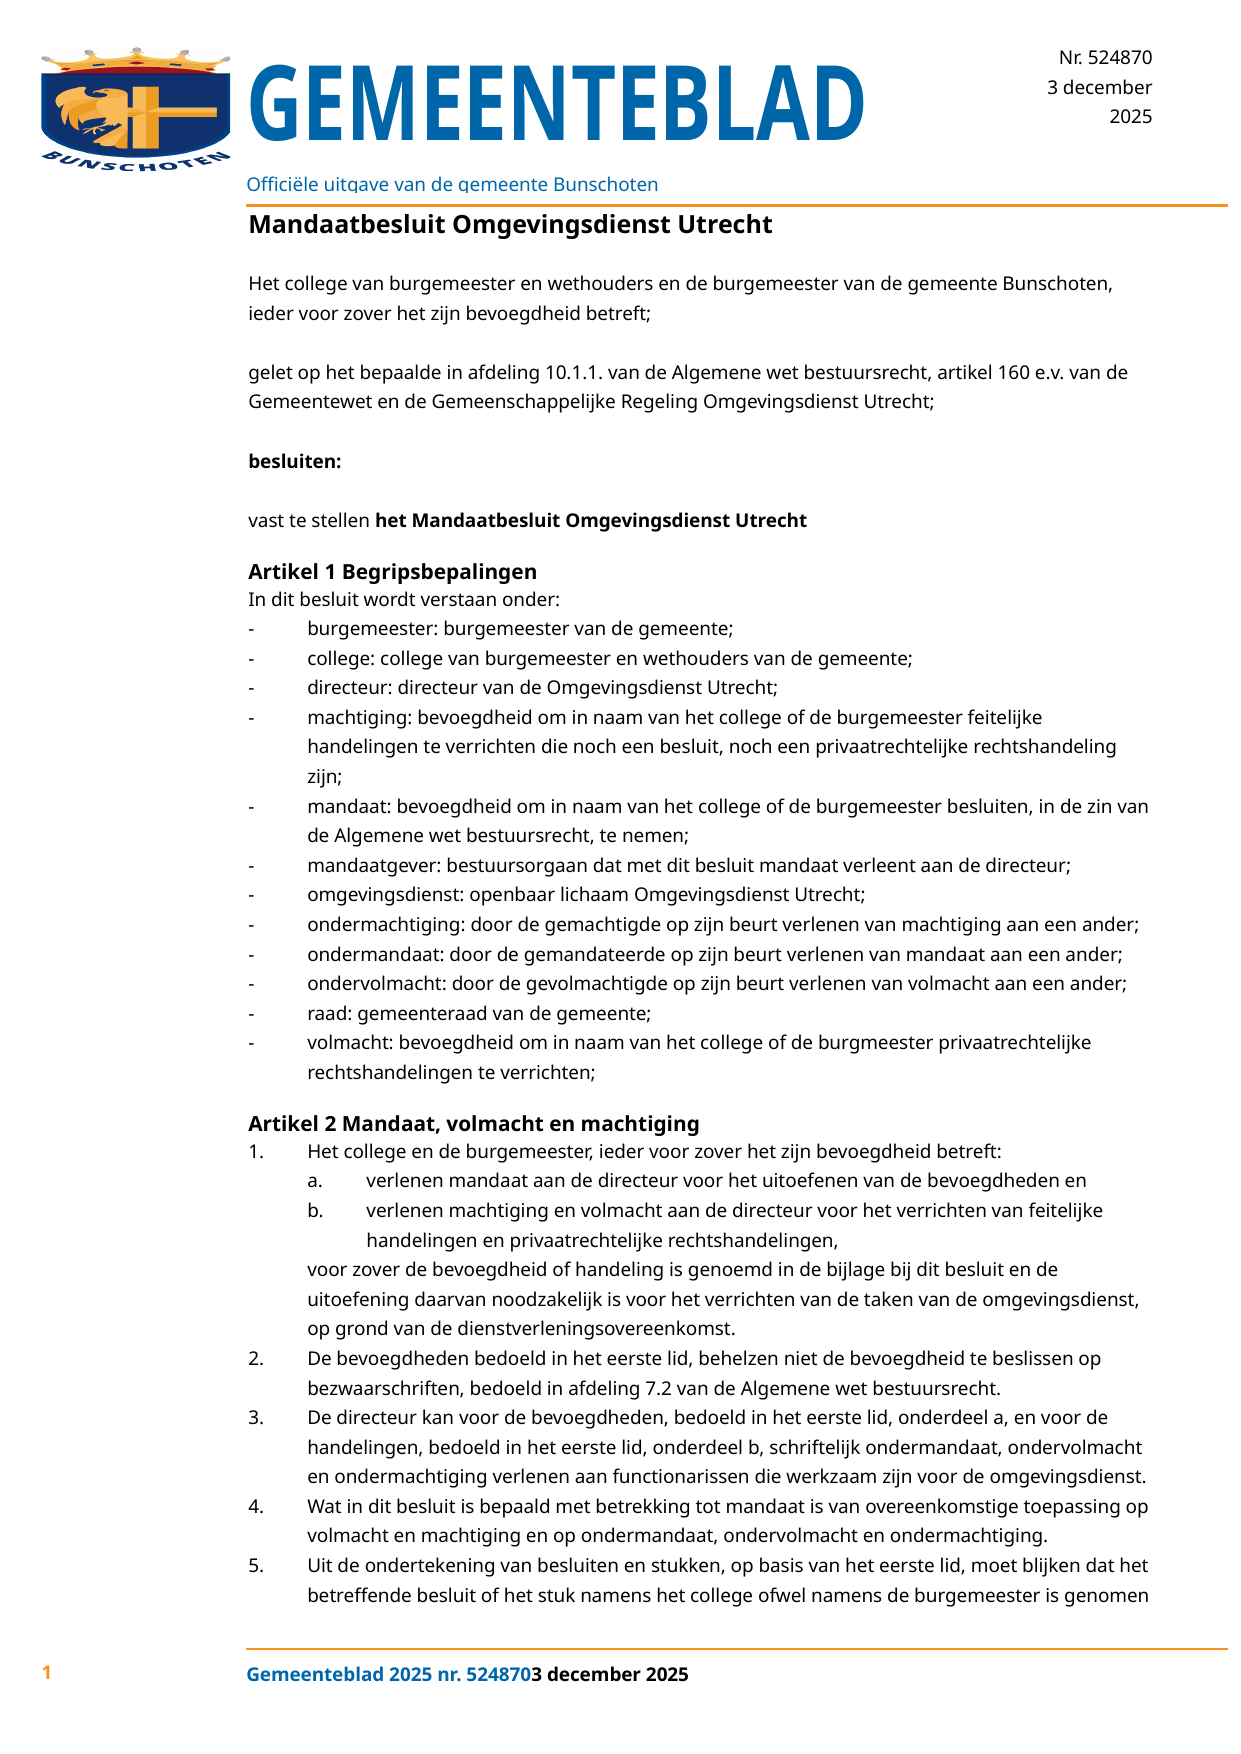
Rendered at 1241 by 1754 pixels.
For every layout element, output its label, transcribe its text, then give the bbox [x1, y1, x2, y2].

picture [41, 47, 231, 172]
text In dit besluit wordt verstaan onder: [248, 586, 1152, 612]
text gelet op het bepaalde in afdeling 10.1.1. van de Algemene wet bestuursrecht, artikel 160 e.v. van de Gemeentewet en de Gemeenschappelijke Regeling Omgevingsdienst Utrecht; [248, 359, 1152, 414]
list ondermandaat: door de gemandateerde op zijn beurt verlenen van mandaat aan een ander; [248, 941, 1152, 967]
text Artikel 1 Begripsbepalingen [248, 557, 1152, 586]
text Mandaatbesluit Omgevingsdienst Utrecht [248, 207, 1152, 241]
list raad: gemeenteraad van de gemeente; [248, 1000, 1152, 1026]
list voor zover de bevoegdheid of handeling is genoemd in de bijlage bij dit besluit en de uitoefening daarvan noodzakelijk is voor het verrichten van de taken van de omgevingsdienst, op grond van de dienstverleningsovereenkomst. [248, 1256, 1152, 1341]
list Wat in dit besluit is bepaald met betrekking tot mandaat is van overeenkomstige toepassing op volmacht en machtiging en op ondermandaat, ondervolmacht en ondermachtiging. [248, 1493, 1152, 1548]
text Het college van burgemeester en wethouders en de burgemeester van de gemeente Bunschoten, ieder voor zover het zijn bevoegdheid betreft; [248, 270, 1152, 326]
list omgevingsdienst: openbaar lichaam Omgevingsdienst Utrecht; [248, 882, 1152, 907]
list De directeur kan voor de bevoegdheden, bedoeld in het eerste lid, onderdeel a, en voor de handelingen, bedoeld in het eerste lid, onderdeel b, schriftelijk ondermandaat, ondervolmacht en ondermachtiging verlenen aan functionarissen die werkzaam zijn voor de omgevingsdienst. [248, 1404, 1152, 1489]
list ondermachtiging: door de gemachtigde op zijn beurt verlenen van machtiging aan een ander; [248, 911, 1152, 937]
list verlenen machtiging en volmacht aan de directeur voor het verrichten van feitelijke handelingen en privaatrechtelijke rechtshandelingen, [307, 1197, 1152, 1252]
list mandaatgever: bestuursorgaan dat met dit besluit mandaat verleent aan de directeur; [248, 852, 1152, 878]
text vast te stellen het Mandaatbesluit Omgevingsdienst Utrecht [248, 507, 1152, 533]
list Uit de ondertekening van besluiten en stukken, op basis van het eerste lid, moet blijken dat het betreffende besluit of het stuk namens het college ofwel namens de burgemeester is genomen [248, 1552, 1152, 1607]
list De bevoegdheden bedoeld in het eerste lid, behelzen niet de bevoegdheid te beslissen op bezwaarschriften, bedoeld in afdeling 7.2 van de Algemene wet bestuursrecht. [248, 1345, 1152, 1400]
list Het college en de burgemeester, ieder voor zover het zijn bevoegdheid betreft: [248, 1138, 1152, 1164]
list burgemeester: burgemeester van de gemeente; [248, 615, 1152, 641]
list volmacht: bevoegdheid om in naam van het college of de burgmeester privaatrechtelijke rechtshandelingen te verrichten; [248, 1029, 1152, 1085]
list college: college van burgemeester en wethouders van de gemeente; [248, 645, 1152, 671]
text besluiten: [248, 448, 1152, 473]
list mandaat: bevoegdheid om in naam van het college of de burgemeester besluiten, in de zin van de Algemene wet bestuursrecht, te nemen; [248, 793, 1152, 848]
list machtiging: bevoegdheid om in naam van het college of de burgemeester feitelijke handelingen te verrichten die noch een besluit, noch een privaatrechtelijke rechtshandeling zijn; [248, 704, 1152, 789]
list directeur: directeur van de Omgevingsdienst Utrecht; [248, 674, 1152, 700]
list verlenen mandaat aan de directeur voor het uitoefenen van de bevoegdheden en [307, 1168, 1152, 1193]
list ondervolmacht: door de gevolmachtigde op zijn beurt verlenen van volmacht aan een ander; [248, 970, 1152, 996]
text Artikel 2 Mandaat, volmacht en machtiging [248, 1109, 1152, 1138]
